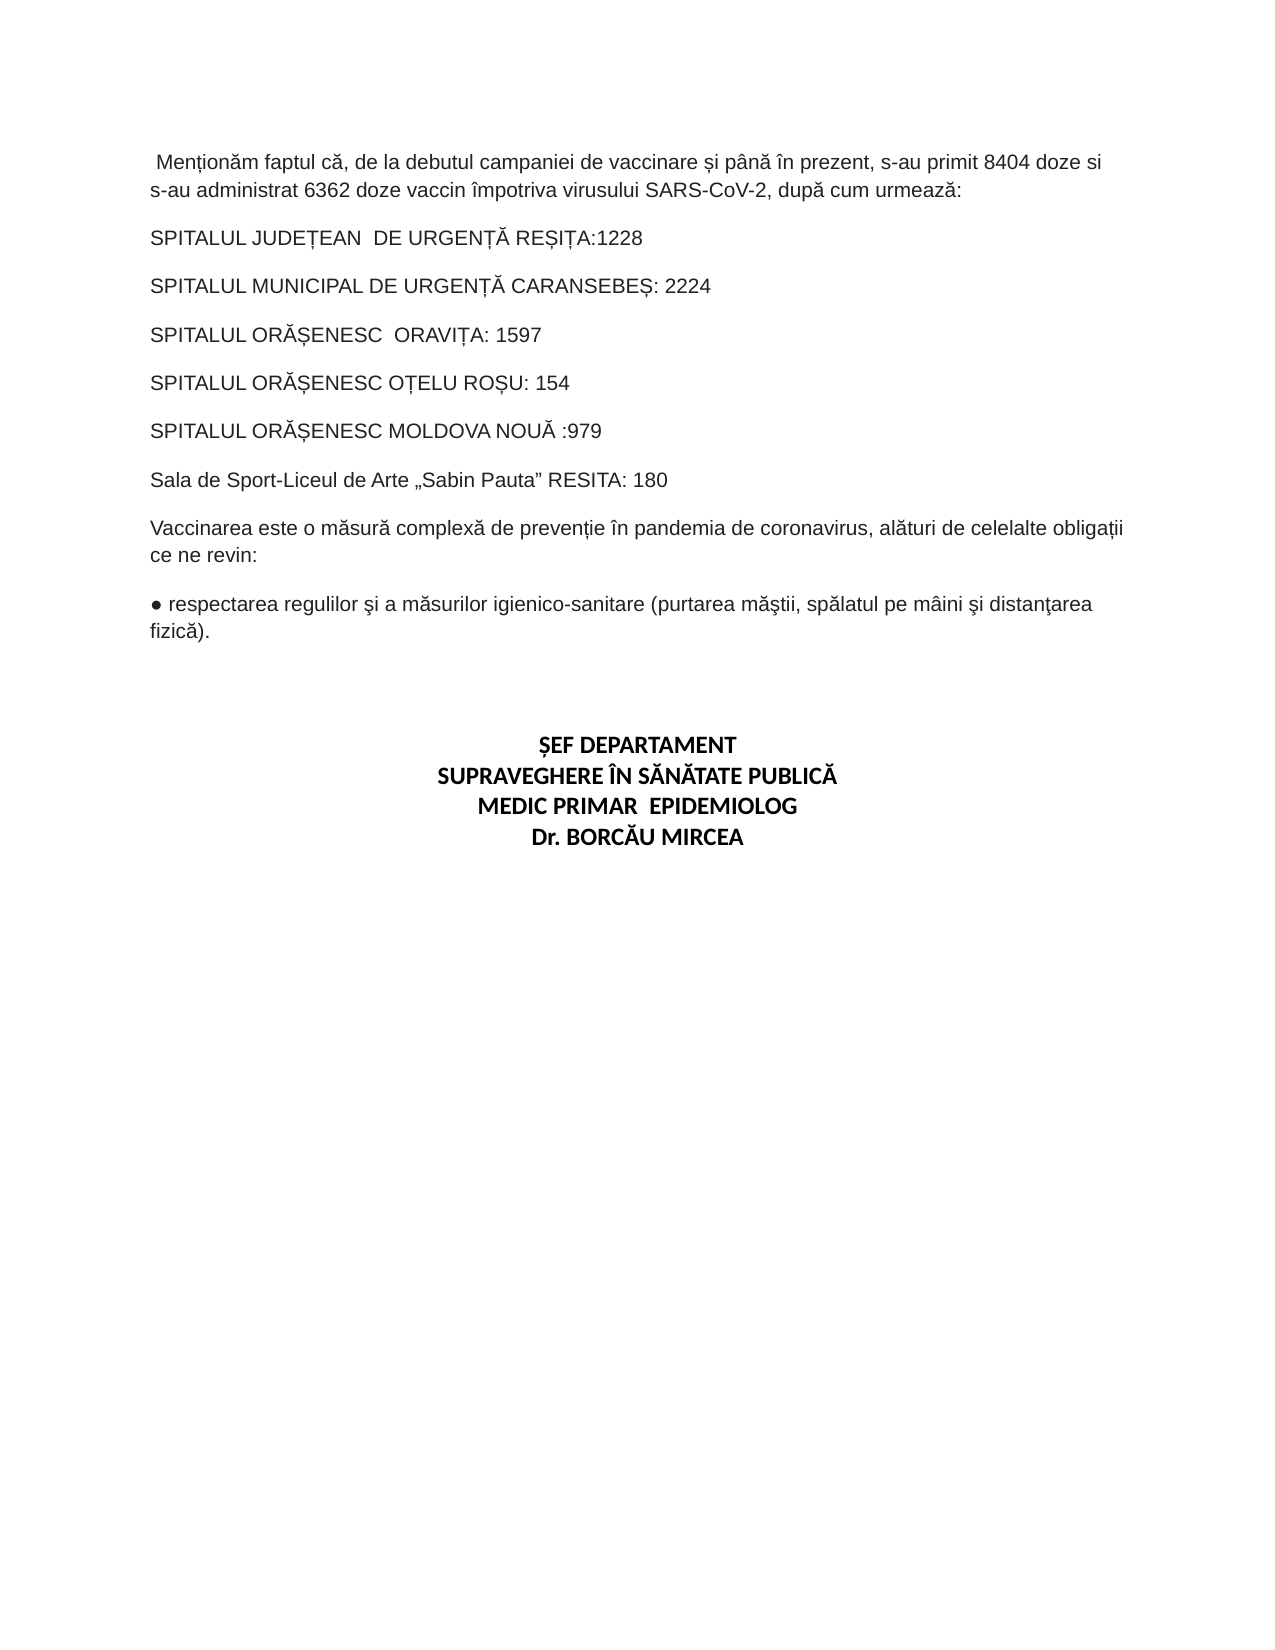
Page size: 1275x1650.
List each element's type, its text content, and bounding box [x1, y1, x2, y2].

text SUPRAVEGHERE ÎN SĂNĂTATE PUBLICĂ [150, 760, 1125, 790]
text MEDIC PRIMAR EPIDEMIOLOG [150, 790, 1125, 821]
text SPITALUL ORĂȘENESC MOLDOVA NOUĂ :979 [150, 419, 1125, 443]
text SPITALUL ORĂȘENESC ORAVIȚA: 1597 [150, 322, 1125, 346]
text Dr. BORCĂU MIRCEA [150, 821, 1125, 851]
text SPITALUL MUNICIPAL DE URGENȚĂ CARANSEBEȘ: 2224 [150, 274, 1125, 298]
text ● respectarea regulilor şi a măsurilor igienico-sanitare (purtarea măştii, spălatul pe mâini şi distanţarea fizică). [150, 592, 1125, 643]
text Sala de Sport-Liceul de Arte „Sabin Pauta” RESITA: 180 [150, 467, 1125, 491]
text Vaccinarea este o măsură complexă de prevenție în pandemia de coronavirus, alături de celelalte obligații ce ne revin: [150, 516, 1125, 567]
text ȘEF DEPARTAMENT [150, 729, 1125, 760]
text SPITALUL ORĂȘENESC OȚELU ROȘU: 154 [150, 371, 1125, 395]
text Menționăm faptul că, de la debutul campaniei de vaccinare și până în prezent, s-au primit 8404 doze si s-au administrat 6362 doze vaccin împotriva virusului SARS-CoV-2, după cum urmează: [150, 150, 1125, 201]
text SPITALUL JUDEȚEAN DE URGENȚĂ REȘIȚA:1228 [150, 226, 1125, 250]
